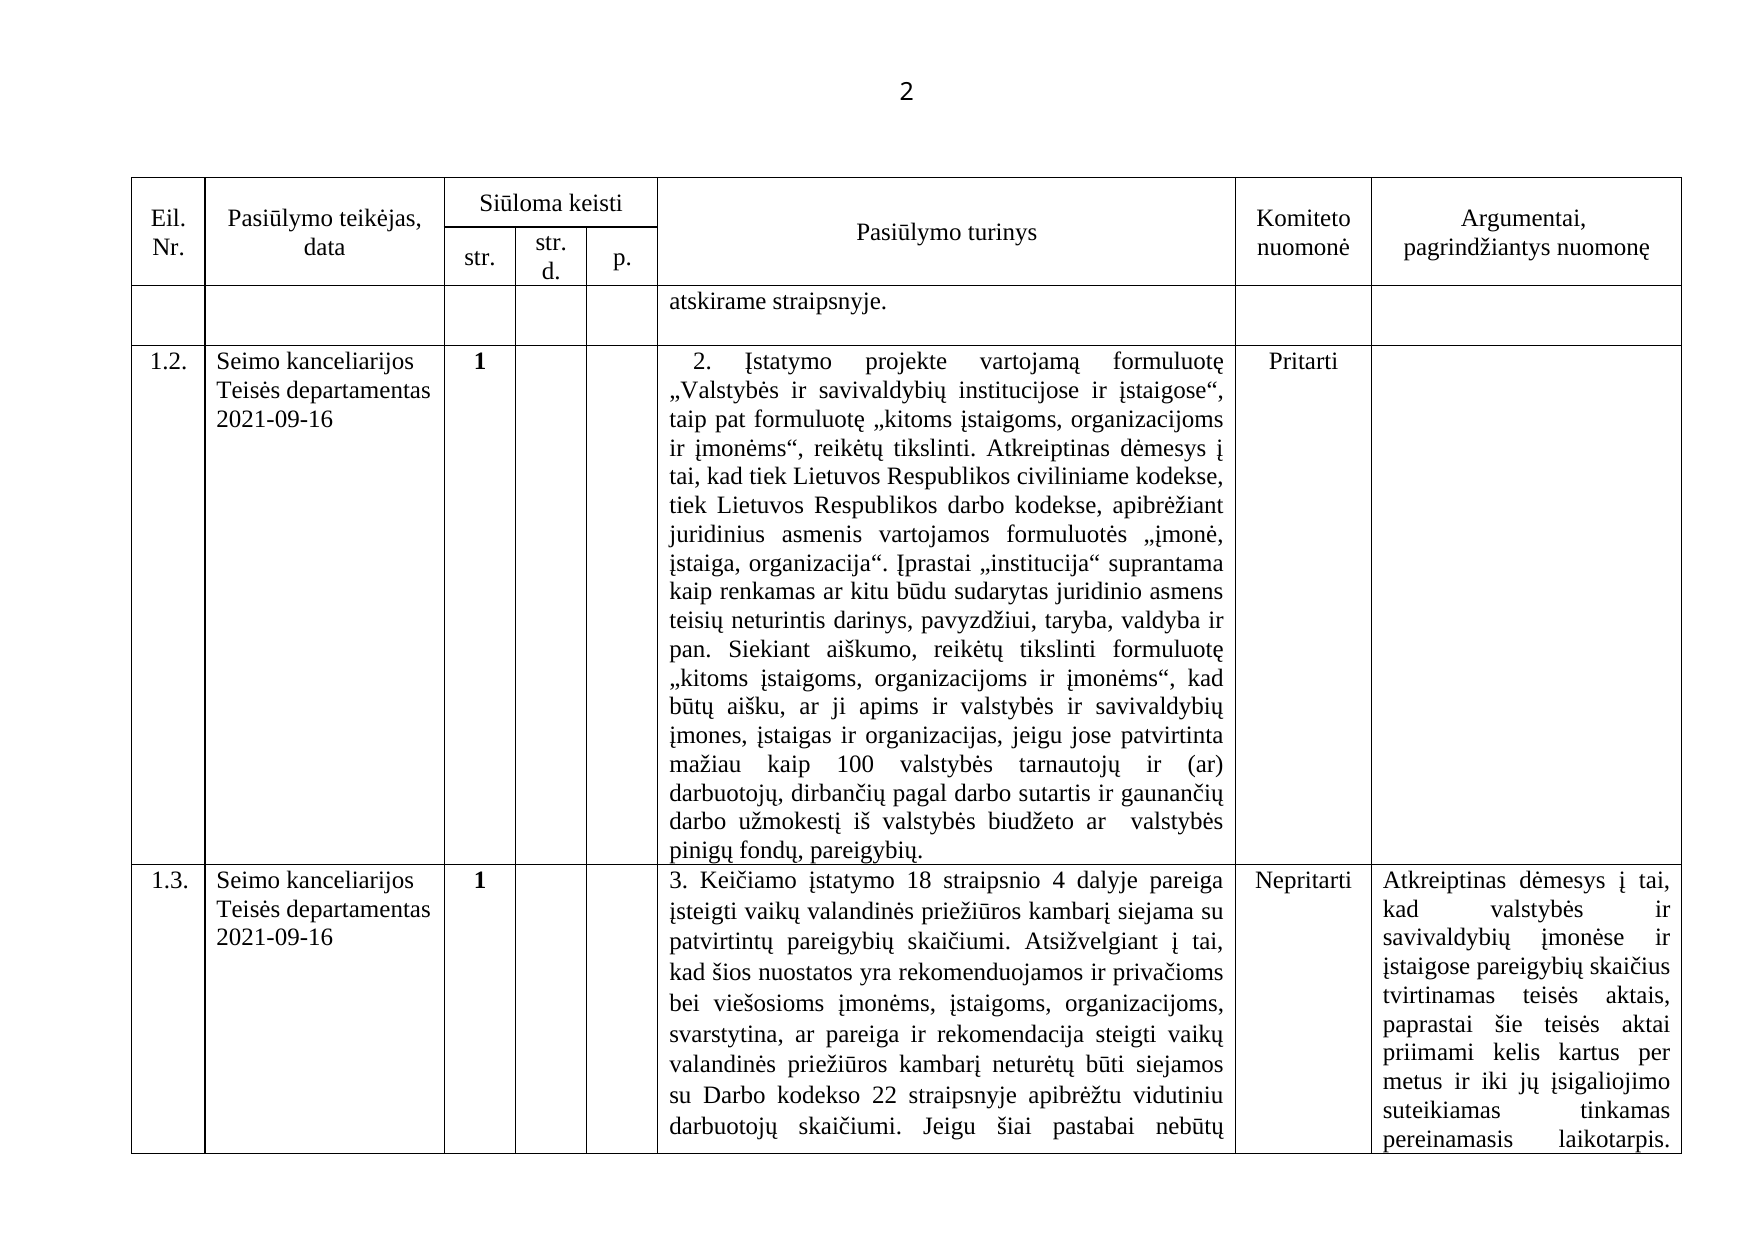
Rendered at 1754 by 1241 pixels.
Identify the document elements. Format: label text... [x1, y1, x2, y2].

table_cell str. [445, 228, 515, 285]
table_cell [516, 346, 586, 864]
table_cell 1.2. [132, 346, 204, 864]
table_header Argumentai, pagrindžiantys nuomonę [1372, 178, 1681, 285]
table_header Pasiūlymo teikėjas, data [206, 178, 444, 285]
table_cell str. d. [516, 228, 586, 285]
table_cell 2. Įstatymo projekte vartojamą formuluotę „Valstybės ir savivaldybių institucijose ir įstaigose“, taip pat formuluotę „kitoms įstaigoms, organizacijoms ir įmonėms“, reikėtų tikslinti. Atkreiptinas dėmesys į tai, kad tiek Lietuvos Respublikos civiliniame kodekse, tiek Lietuvos Respublikos darbo kodekse, apibrėžiant juridinius asmenis vartojamos formuluotės „įmonė, įstaiga, organizacija“. Įprastai „institucija“ suprantama kaip renkamas ar kitu būdu sudarytas juridinio asmens teisių neturintis darinys, pavyzdžiui, taryba, valdyba ir pan. Siekiant aiškumo, reikėtų tikslinti formuluotę „kitoms įstaigoms, organizacijoms ir įmonėms“, kad būtų aišku, ar ji apims ir valstybės ir savivaldybių įmones, įstaigas ir organizacijas, jeigu jose patvirtinta mažiau kaip 100 valstybės tarnautojų ir (ar) darbuotojų, dirbančių pagal darbo sutartis ir gaunančių darbo užmokestį iš valstybės biudžeto ar valstybės pinigų fondų, pareigybių. [658, 346, 1235, 864]
table_cell Atkreiptinas dėmesys į tai, kad valstybės ir savivaldybių įmonėse ir įstaigose pareigybių skaičius tvirtinamas teisės aktais, paprastai šie teisės aktai priimami kelis kartus per metus ir iki jų įsigaliojimo suteikiamas tinkamas pereinamasis laikotarpis. [1372, 865, 1681, 1152]
table_header Pasiūlymo turinys [658, 178, 1235, 285]
table_cell [445, 286, 515, 345]
table_cell Nepritarti [1236, 865, 1371, 1152]
table_cell p. [587, 228, 657, 285]
table_cell 3. Keičiamo įstatymo 18 straipsnio 4 dalyje pareiga įsteigti vaikų valandinės priežiūros kambarį siejama su patvirtintų pareigybių skaičiumi. Atsižvelgiant į tai, kad šios nuostatos yra rekomenduojamos ir privačioms bei viešosioms įmonėms, įstaigoms, organizacijoms, svarstytina, ar pareiga ir rekomendacija steigti vaikų valandinės priežiūros kambarį neturėtų būti siejamos su Darbo kodekso 22 straipsnyje apibrėžtu vidutiniu darbuotojų skaičiumi. Jeigu šiai pastabai nebūtų [658, 865, 1235, 1152]
table_cell [516, 865, 586, 1152]
table_cell Seimo kanceliarijos Teisės departamentas 2021-09-16 [206, 346, 444, 864]
table_cell [1236, 286, 1371, 345]
table_cell 1.3. [132, 865, 204, 1152]
table_cell [587, 286, 657, 345]
table_header Komiteto nuomonė [1236, 178, 1371, 285]
table_cell [516, 286, 586, 345]
table_cell [206, 286, 444, 345]
table_cell Pritarti [1236, 346, 1371, 864]
table_header Siūloma keisti [445, 178, 657, 226]
table_cell Seimo kanceliarijos Teisės departamentas 2021-09-16 [206, 865, 444, 1152]
table_cell atskirame straipsnyje. [658, 286, 1235, 345]
table_cell [587, 865, 657, 1152]
table_header Eil. Nr. [132, 178, 204, 285]
table_cell [1372, 286, 1681, 345]
table_cell [1372, 346, 1681, 864]
table_cell 1 [445, 346, 515, 864]
table_cell 1 [445, 865, 515, 1152]
table_cell [132, 286, 204, 345]
table_cell [587, 346, 657, 864]
